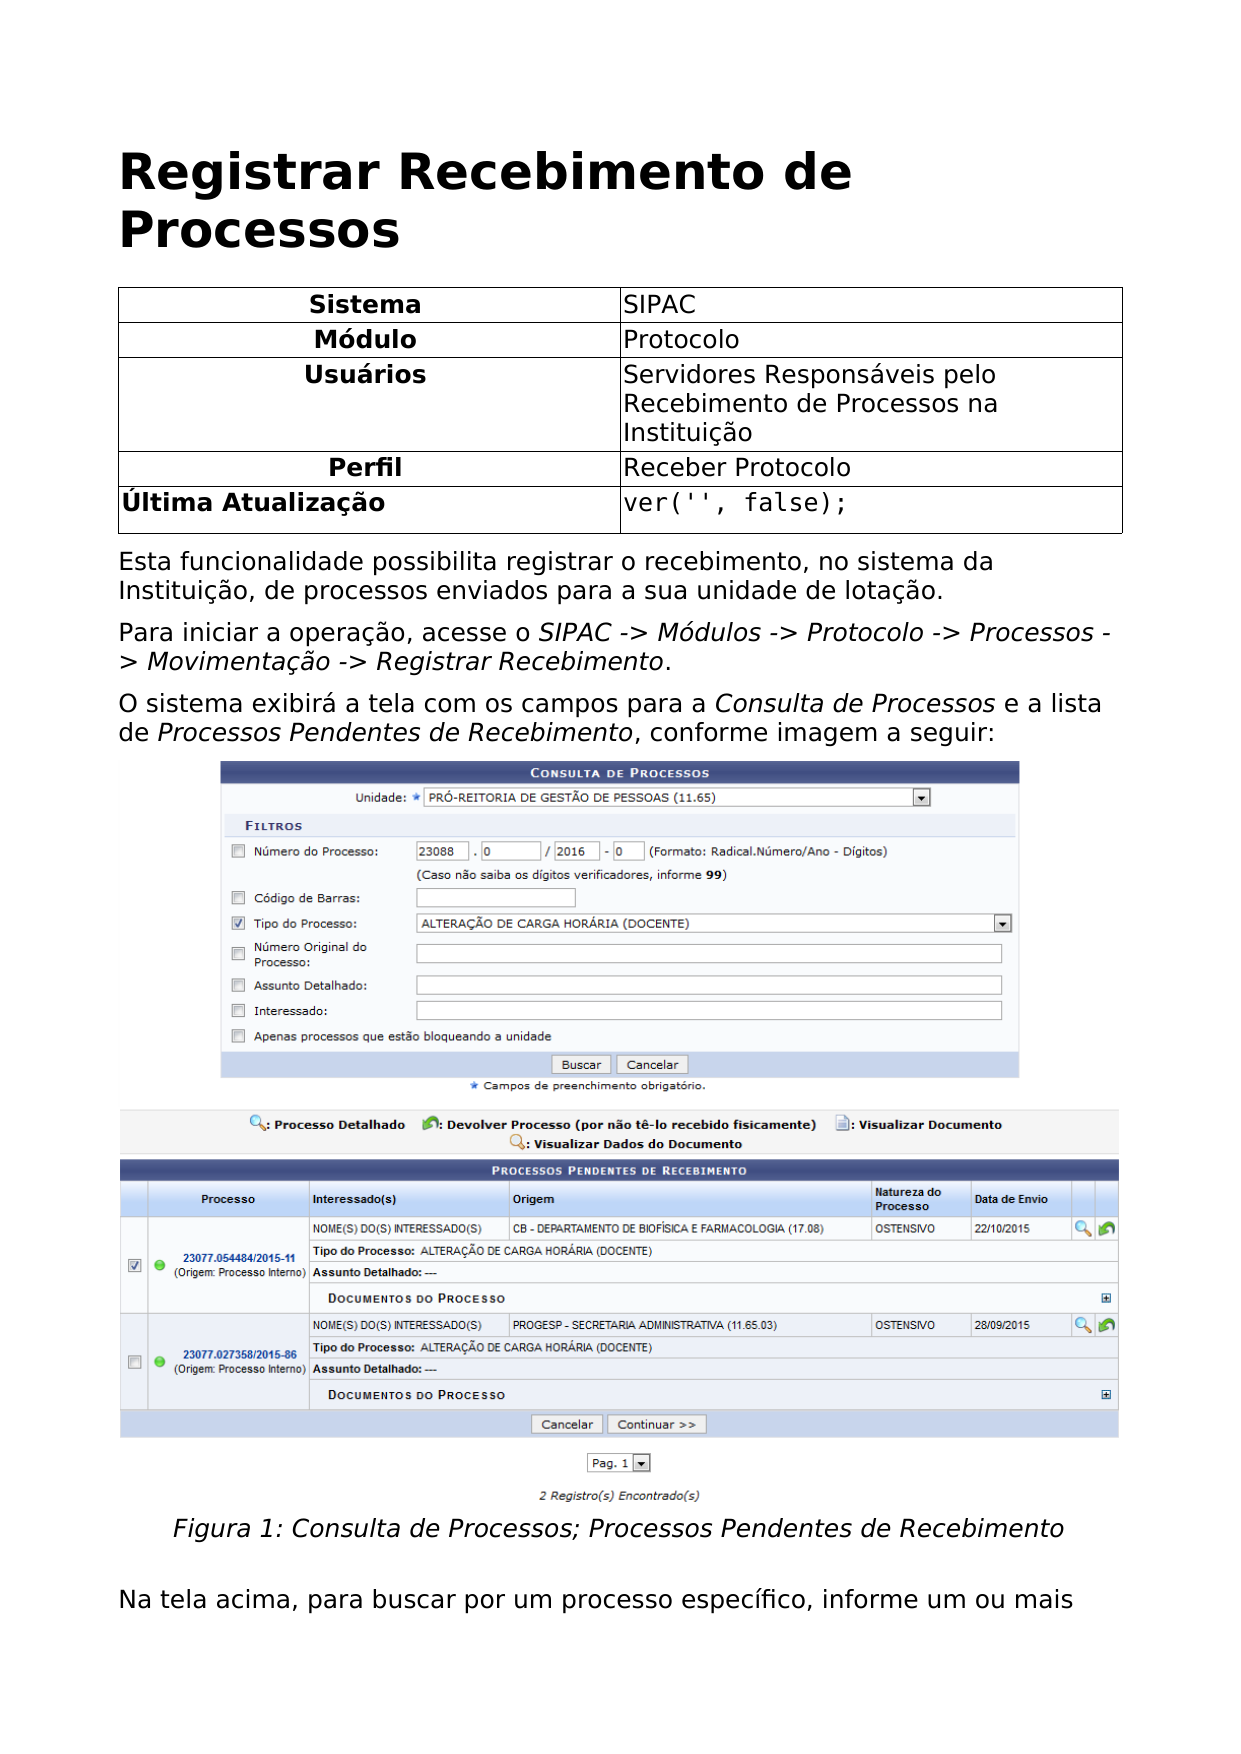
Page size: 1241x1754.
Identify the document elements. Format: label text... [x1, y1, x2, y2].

subtitle Registrar Recebimento de Processos [118, 143, 1122, 259]
table_header SIPAC [621, 288, 1122, 322]
table_cell Perfil [119, 452, 620, 486]
table_cell Receber Protocolo [621, 452, 1122, 486]
table_cell ver('', false); [621, 487, 1122, 532]
text Para iniciar a operação, acesse o SIPAC -> Módulos -> Protocolo -> Processos -> Movimentação -> Registrar Recebimento. [118, 618, 1122, 677]
text Figura 1: Consulta de Processos; Processos Pendentes de Recebimento [118, 1515, 1122, 1543]
picture [118, 760, 1123, 1515]
table_cell Última Atualização [119, 487, 620, 532]
table_header Sistema [119, 288, 620, 322]
table_cell Protocolo [621, 323, 1122, 357]
table_cell Servidores Responsáveis pelo Recebimento de Processos na Instituição [621, 358, 1122, 451]
table_cell Módulo [119, 323, 620, 357]
text Na tela acima, para buscar por um processo específico, informe um ou mais [118, 1585, 1122, 1614]
table_cell Usuários [119, 358, 620, 451]
text O sistema exibirá a tela com os campos para a Consulta de Processos e a lista de Processos Pendentes de Recebimento, conforme imagem a seguir: [118, 689, 1122, 747]
text Esta funcionalidade possibilita registrar o recebimento, no sistema da Instituição, de processos enviados para a sua unidade de lotação. [118, 547, 1122, 606]
